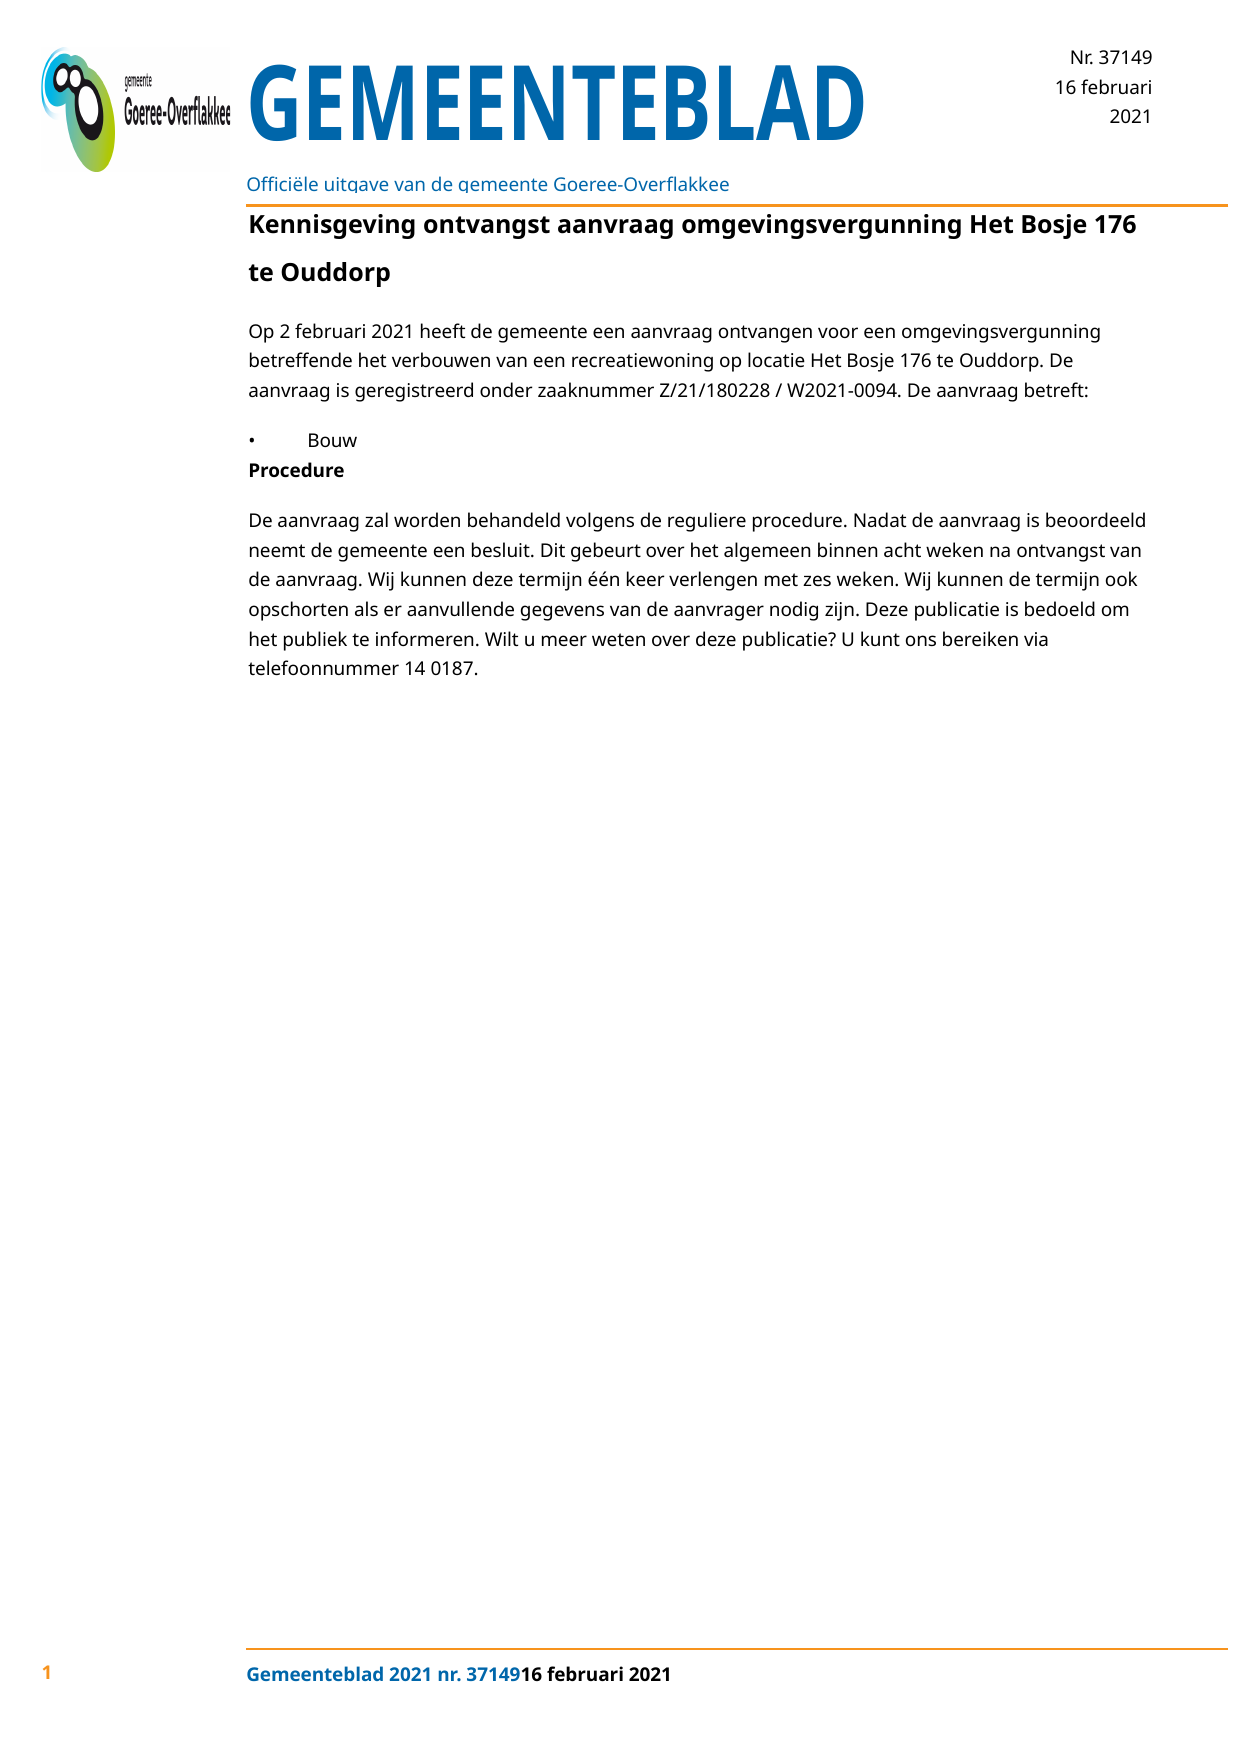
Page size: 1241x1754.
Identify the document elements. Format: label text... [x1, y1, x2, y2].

list Bouw [248, 427, 1152, 453]
text Op 2 februari 2021 heeft de gemeente een aanvraag ontvangen voor een omgevingsvergunning betreffende het verbouwen van een recreatiewoning op locatie Het Bosje 176 te Ouddorp. De aanvraag is geregistreerd onder zaaknummer Z/21/180228 / W2021-0094. De aanvraag betreft: [248, 318, 1152, 403]
text De aanvraag zal worden behandeld volgens de reguliere procedure. Nadat de aanvraag is beoordeeld neemt de gemeente een besluit. Dit gebeurt over het algemeen binnen acht weken na ontvangst van de aanvraag. Wij kunnen deze termijn één keer verlengen met zes weken. Wij kunnen de termijn ook opschorten als er aanvullende gegevens van de aanvrager nodig zijn. Deze publicatie is bedoeld om het publiek te informeren. Wilt u meer weten over deze publicatie? U kunt ons bereiken via telefoonnummer 14 0187. [248, 507, 1152, 681]
text Procedure [248, 457, 1152, 483]
text Kennisgeving ontvangst aanvraag omgevingsvergunning Het Bosje 176 te Ouddorp [248, 207, 1152, 288]
picture [41, 47, 231, 172]
